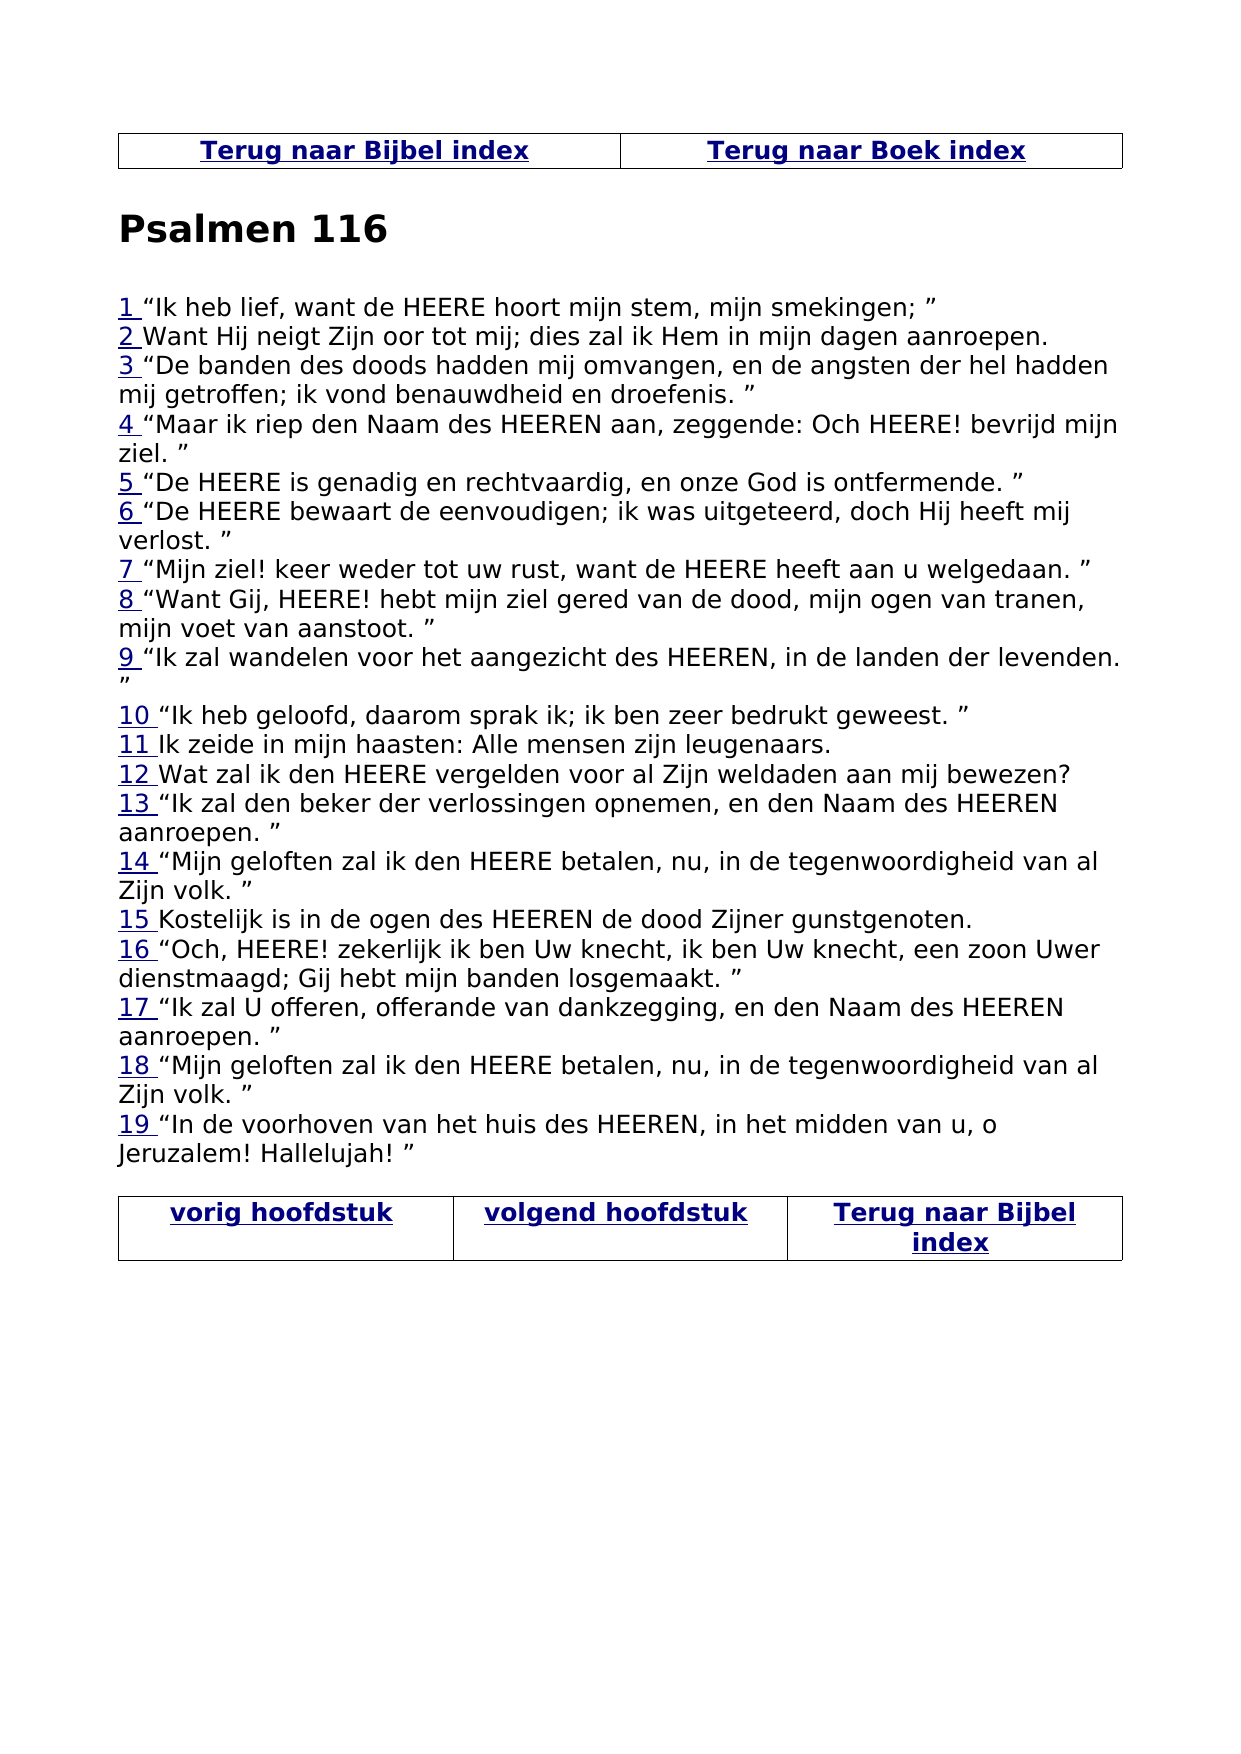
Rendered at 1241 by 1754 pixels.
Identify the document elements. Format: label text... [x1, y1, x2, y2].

table_header volgend hoofdstuk [454, 1197, 787, 1260]
text 1 “Ik heb lief, want de HEERE hoort mijn stem, mijn smekingen; ” 2 Want Hij neigt Zijn oor tot mij; dies zal ik Hem in mijn dagen aanroepen. 3 “De banden des doods hadden mij omvangen, en de angsten der hel hadden mij getroffen; ik vond benauwdheid en droefenis. ” 4 “Maar ik riep den Naam des HEEREN aan, zeggende: Och HEERE! bevrijd mijn ziel. ” 5 “De HEERE is genadig en rechtvaardig, en onze God is ontfermende. ” 6 “De HEERE bewaart de eenvoudigen; ik was uitgeteerd, doch Hij heeft mij verlost. ” 7 “Mijn ziel! keer weder tot uw rust, want de HEERE heeft aan u welgedaan. ” 8 “Want Gij, HEERE! hebt mijn ziel gered van de dood, mijn ogen van tranen, mijn voet van aanstoot. ” 9 “Ik zal wandelen voor het aangezicht des HEEREN, in de landen der levenden. ” 10 “Ik heb geloofd, daarom sprak ik; ik ben zeer bedrukt geweest. ” 11 Ik zeide in mijn haasten: Alle mensen zijn leugenaars. 12 Wat zal ik den HEERE vergelden voor al Zijn weldaden aan mij bewezen? 13 “Ik zal den beker der verlossingen opnemen, en den Naam des HEEREN aanroepen. ” 14 “Mijn geloften zal ik den HEERE betalen, nu, in de tegenwoordigheid van al Zijn volk. ” 15 Kostelijk is in de ogen des HEEREN de dood Zijner gunstgenoten. 16 “Och, HEERE! zekerlijk ik ben Uw knecht, ik ben Uw knecht, een zoon Uwer dienstmaagd; Gij hebt mijn banden losgemaakt. ” 17 “Ik zal U offeren, offerande van dankzegging, en den Naam des HEEREN aanroepen. ” 18 “Mijn geloften zal ik den HEERE betalen, nu, in de tegenwoordigheid van al Zijn volk. ” 19 “In de voorhoven van het huis des HEEREN, in het midden van u, o Jeruzalem! Hallelujah! ” [118, 264, 1122, 1168]
table_header Terug naar Bijbel index [119, 134, 620, 168]
table_header Terug naar Bijbel index [788, 1197, 1122, 1260]
subtitle Psalmen 116 [118, 208, 1122, 252]
table_header vorig hoofdstuk [119, 1197, 453, 1260]
table_header Terug naar Boek index [621, 134, 1122, 168]
